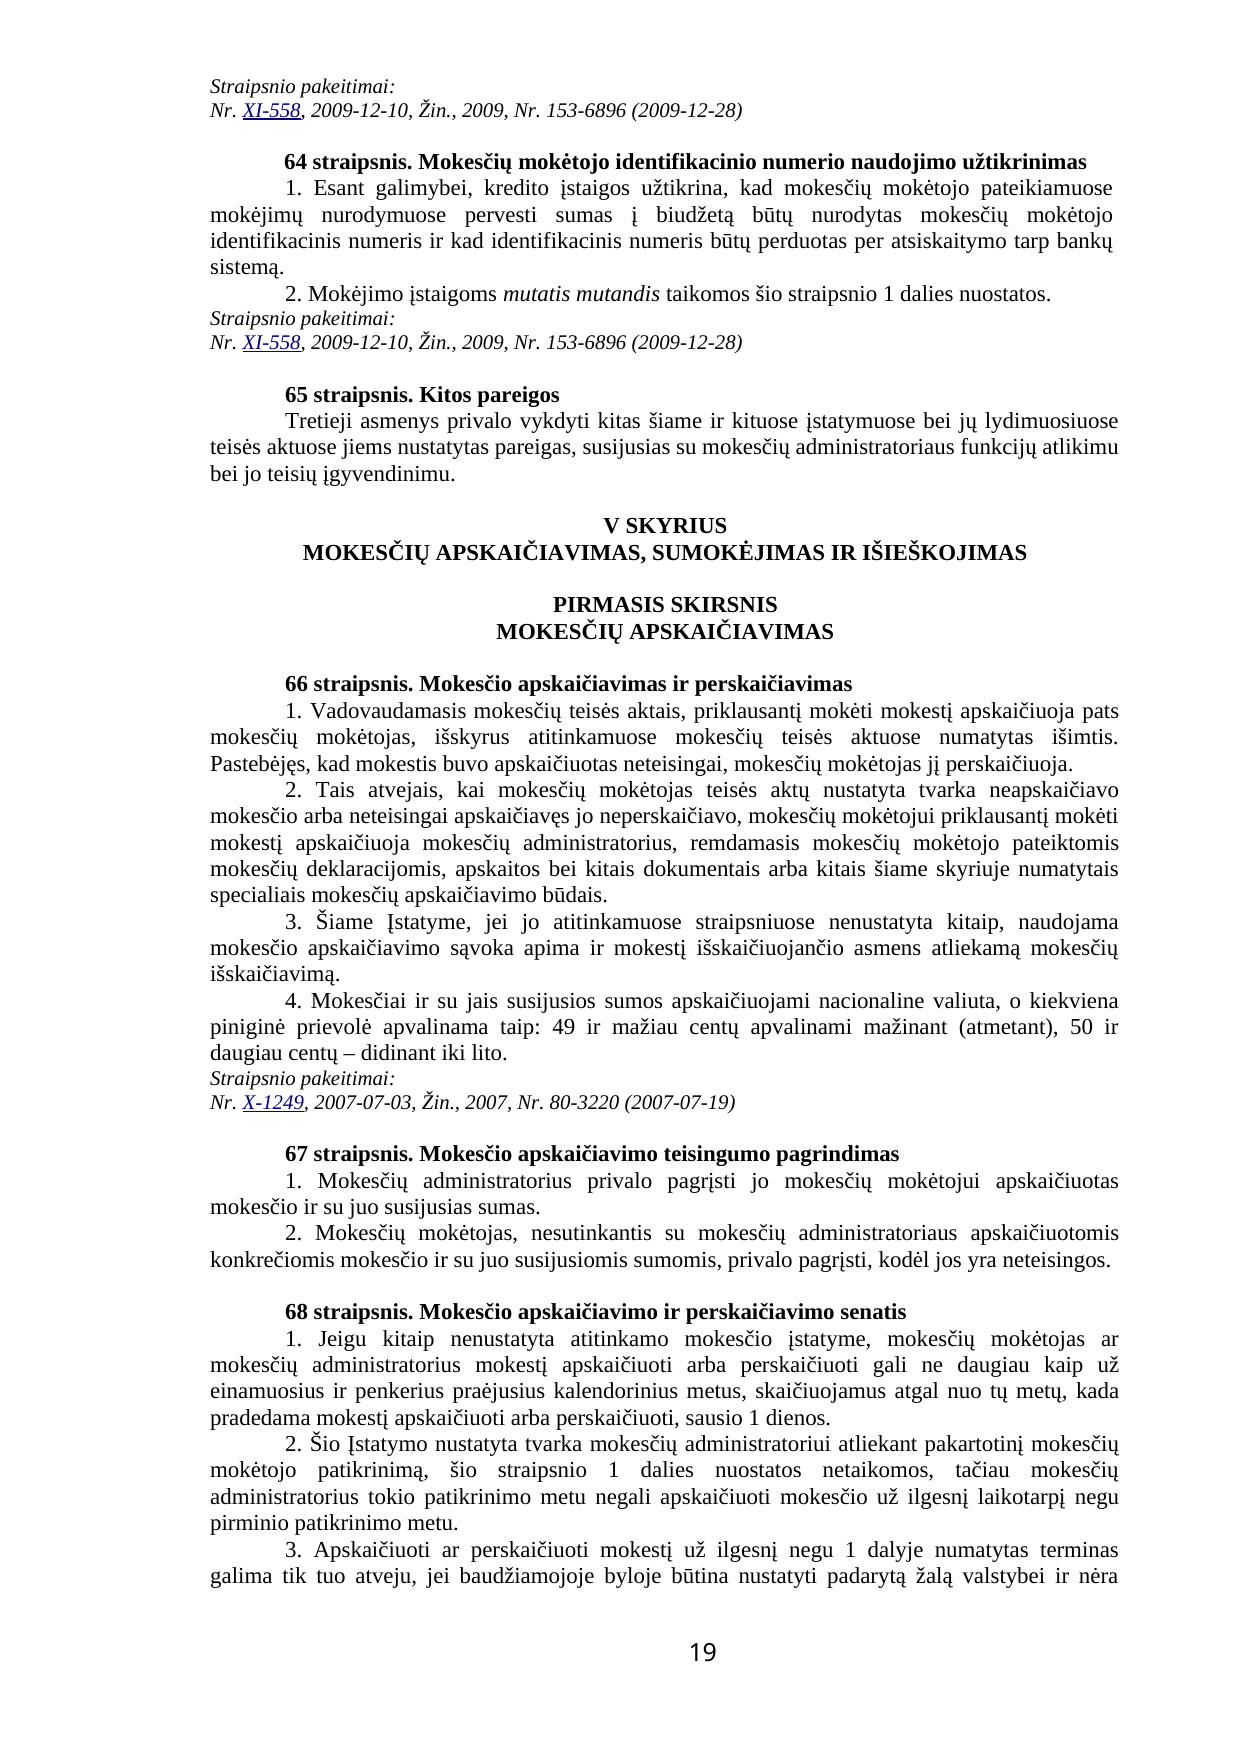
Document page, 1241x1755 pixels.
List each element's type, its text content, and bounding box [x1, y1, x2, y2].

text PIRMASIS SKIRSNIS [210, 591, 1120, 618]
text Straipsnio pakeitimai: [210, 306, 1120, 330]
text Nr. X-1249, 2007-07-03, Žin., 2007, Nr. 80-3220 (2007-07-19) [210, 1090, 1120, 1114]
text 3. Šiame Įstatyme, jei jo atitinkamuose straipsniuose nenustatyta kitaip, naudojama mokesčio apskaičiavimo sąvoka apima ir mokestį išskaičiuojančio asmens atliekamą mokesčių išskaičiavimą. [210, 908, 1120, 987]
text Straipsnio pakeitimai: [210, 1066, 1120, 1090]
text 64 straipsnis. Mokesčių mokėtojo identifikacinio numerio naudojimo užtikrinimas [284, 148, 1120, 174]
text 67 straipsnis. Mokesčio apskaičiavimo teisingumo pagrindimas [210, 1140, 1120, 1167]
text Nr. XI-558, 2009-12-10, Žin., 2009, Nr. 153-6896 (2009-12-28) [210, 98, 1120, 122]
text Straipsnio pakeitimai: [210, 73, 1120, 98]
text 1. Mokesčių administratorius privalo pagrįsti jo mokesčių mokėtojui apskaičiuotas mokesčio ir su juo susijusias sumas. [210, 1167, 1120, 1219]
text 4. Mokesčiai ir su jais susijusios sumos apskaičiuojami nacionaline valiuta, o kiekviena piniginė prievolė apvalinama taip: 49 ir mažiau centų apvalinami mažinant (atmetant), 50 ir daugiau centų – didinant iki lito. [210, 987, 1120, 1066]
text Tretieji asmenys privalo vykdyti kitas šiame ir kituose įstatymuose bei jų lydimuosiuose teisės aktuose jiems nustatytas pareigas, susijusias su mokesčių administratoriaus funkcijų atlikimu bei jo teisių įgyvendinimu. [210, 407, 1120, 486]
text V SKYRIUS [210, 512, 1120, 539]
text 2. Mokesčių mokėtojas, nesutinkantis su mokesčių administratoriaus apskaičiuotomis konkrečiomis mokesčio ir su juo susijusiomis sumomis, privalo pagrįsti, kodėl jos yra neteisingos. [210, 1219, 1120, 1272]
text 1. Esant galimybei, kredito įstaigos užtikrina, kad mokesčių mokėtojo pateikiamuose mokėjimų nurodymuose pervesti sumas į biudžetą būtų nurodytas mokesčių mokėtojo identifikacinis numeris ir kad identifikacinis numeris būtų perduotas per atsiskaitymo tarp bankų sistemą. [210, 174, 1114, 280]
text 2. Šio Įstatymo nustatyta tvarka mokesčių administratoriui atliekant pakartotinį mokesčių mokėtojo patikrinimą, šio straipsnio 1 dalies nuostatos netaikomos, tačiau mokesčių administratorius tokio patikrinimo metu negali apskaičiuoti mokesčio už ilgesnį laikotarpį negu pirminio patikrinimo metu. [210, 1430, 1120, 1536]
text MOKESČIŲ APSKAIČIAVIMAS, SUMOKĖJIMAS IR IŠIEŠKOJIMAS [210, 539, 1120, 565]
text 2. Mokėjimo įstaigoms mutatis mutandis taikomos šio straipsnio 1 dalies nuostatos. [210, 280, 1120, 306]
text 2. Tais atvejais, kai mokesčių mokėtojas teisės aktų nustatyta tvarka neapskaičiavo mokesčio arba neteisingai apskaičiavęs jo neperskaičiavo, mokesčių mokėtojui priklausantį mokėti mokestį apskaičiuoja mokesčių administratorius, remdamasis mokesčių mokėtojo pateiktomis mokesčių deklaracijomis, apskaitos bei kitais dokumentais arba kitais šiame skyriuje numatytais specialiais mokesčių apskaičiavimo būdais. [210, 776, 1120, 908]
text 65 straipsnis. Kitos pareigos [210, 381, 1120, 407]
text 66 straipsnis. Mokesčio apskaičiavimas ir perskaičiavimas [210, 671, 1120, 697]
text Nr. XI-558, 2009-12-10, Žin., 2009, Nr. 153-6896 (2009-12-28) [210, 330, 1120, 354]
text 68 straipsnis. Mokesčio apskaičiavimo ir perskaičiavimo senatis [210, 1298, 1120, 1325]
text 1. Jeigu kitaip nenustatyta atitinkamo mokesčio įstatyme, mokesčių mokėtojas ar mokesčių administratorius mokestį apskaičiuoti arba perskaičiuoti gali ne daugiau kaip už einamuosius ir penkerius praėjusius kalendorinius metus, skaičiuojamus atgal nuo tų metų, kada pradedama mokestį apskaičiuoti arba perskaičiuoti, sausio 1 dienos. [210, 1325, 1120, 1430]
text MOKESČIŲ APSKAIČIAVIMAS [210, 618, 1120, 644]
text 1. Vadovaudamasis mokesčių teisės aktais, priklausantį mokėti mokestį apskaičiuoja pats mokesčių mokėtojas, išskyrus atitinkamuose mokesčių teisės aktuose numatytas išimtis. Pastebėjęs, kad mokestis buvo apskaičiuotas neteisingai, mokesčių mokėtojas jį perskaičiuoja. [210, 697, 1120, 776]
text 3. Apskaičiuoti ar perskaičiuoti mokestį už ilgesnį negu 1 dalyje numatytas terminas galima tik tuo atveju, jei baudžiamojoje byloje būtina nustatyti padarytą žalą valstybei ir nėra [210, 1536, 1120, 1588]
